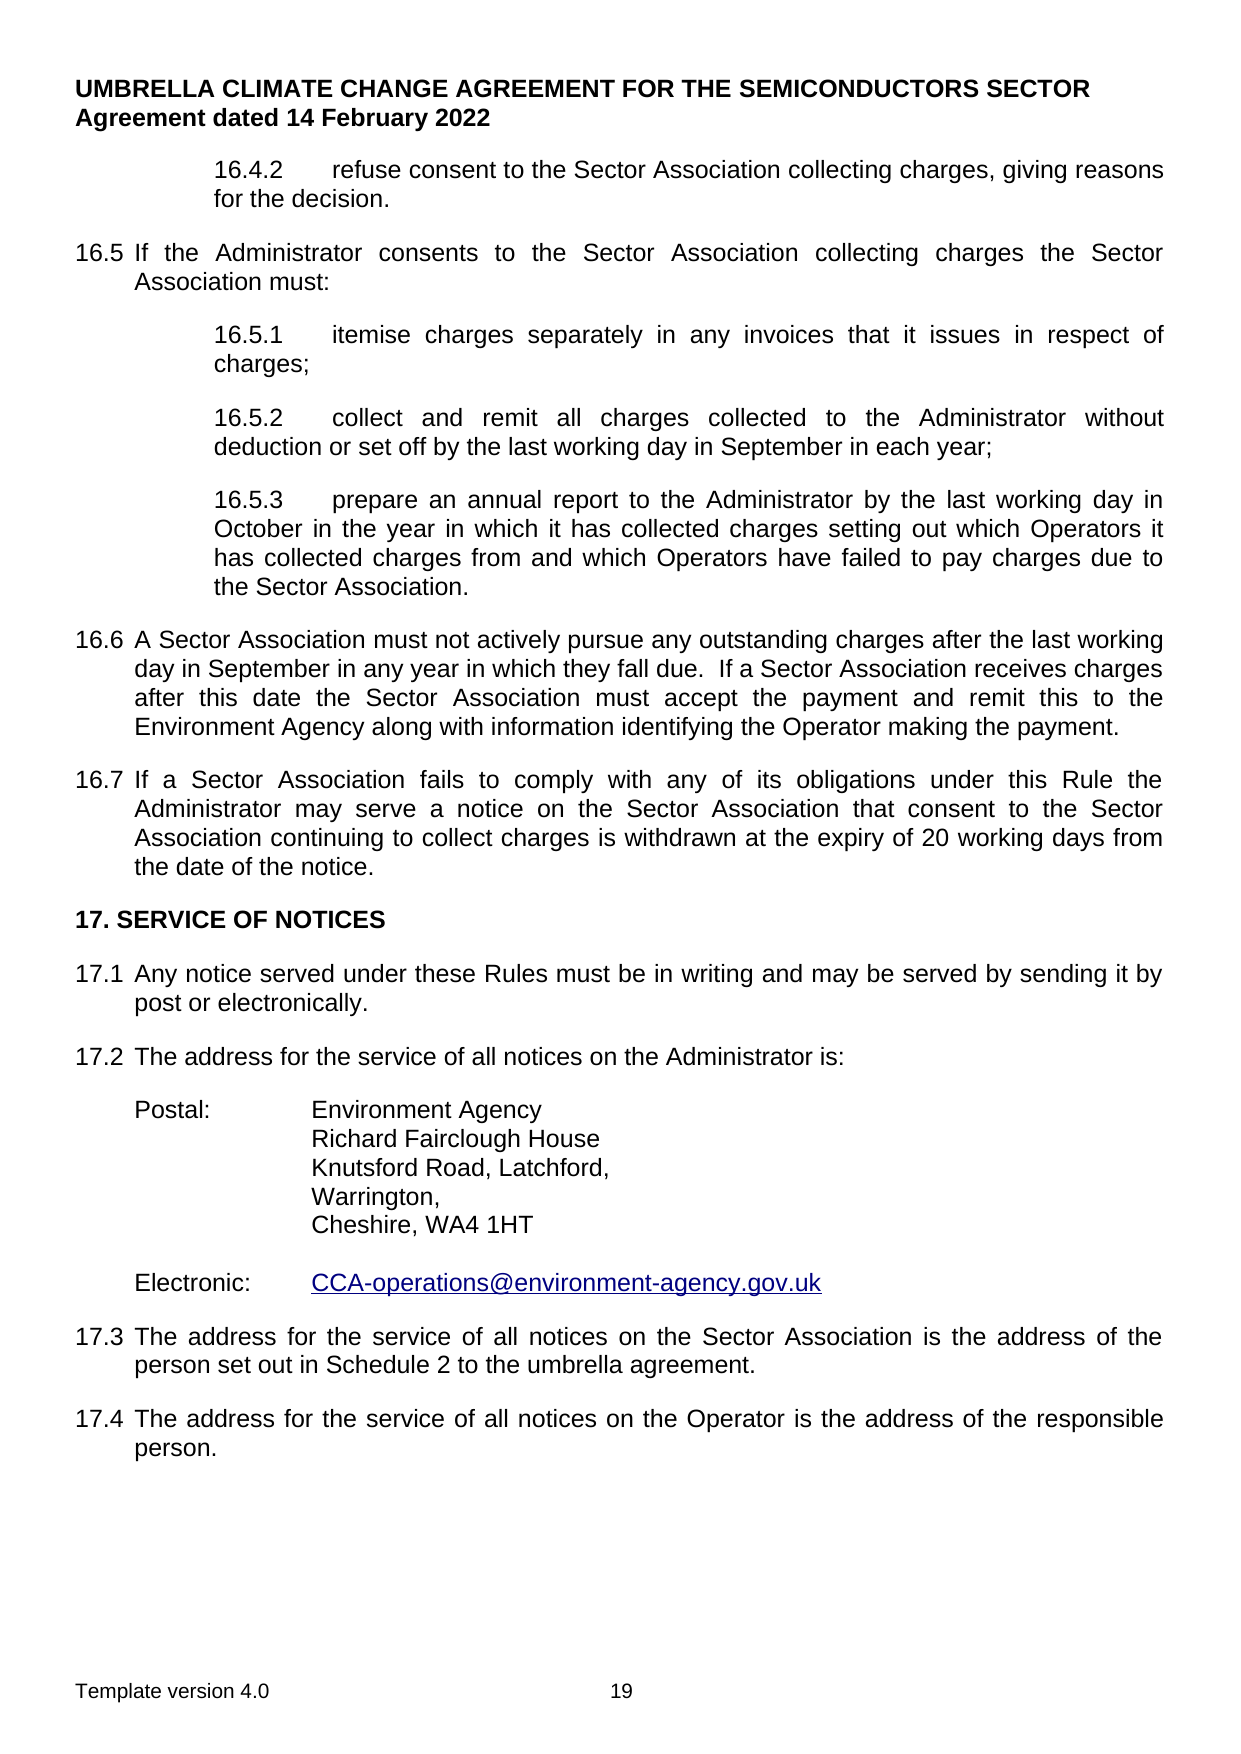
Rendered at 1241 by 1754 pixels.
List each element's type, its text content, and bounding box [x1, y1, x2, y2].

list prepare an annual report to the Administrator by the last working day in October in the year in which it has collected charges setting out which Operators it has collected charges from and which Operators have failed to pay charges due to the Sector Association. [214, 485, 1165, 600]
list collect and remit all charges collected to the Administrator without deduction or set off by the last working day in September in each year; [214, 403, 1165, 460]
text Knutsford Road, Latchford, Warrington, Cheshire, WA4 1HT [311, 1153, 1165, 1239]
list If the Administrator consents to the Sector Association collecting charges the Sector Association must: [75, 238, 1165, 295]
list Any notice served under these Rules must be in writing and may be served by sending it by post or electronically. [75, 959, 1165, 1016]
text Postal: Environment Agency [134, 1095, 1165, 1124]
list The address for the service of all notices on the Operator is the address of the responsible person. [75, 1404, 1165, 1461]
text Electronic: CCA-operations@environment-agency.gov.uk [134, 1268, 1165, 1296]
list If a Sector Association fails to comply with any of its obligations under this Rule the Administrator may serve a notice on the Sector Association that consent to the Sector Association continuing to collect charges is withdrawn at the expiry of 20 working days from the date of the notice. [75, 765, 1165, 880]
list itemise charges separately in any invoices that it issues in respect of charges; [214, 320, 1165, 378]
list refuse consent to the Sector Association collecting charges, giving reasons for the decision. [214, 155, 1165, 213]
list A Sector Association must not actively pursue any outstanding charges after the last working day in September in any year in which they fall due. If a Sector Association receives charges after this date the Sector Association must accept the payment and remit this to the Environment Agency along with information identifying the Operator making the payment. [75, 625, 1165, 740]
list The address for the service of all notices on the Sector Association is the address of the person set out in Schedule 2 to the umbrella agreement. [75, 1321, 1165, 1379]
list The address for the service of all notices on the Administrator is: [75, 1041, 1165, 1070]
list SERVICE OF NOTICES [75, 905, 1165, 934]
text Richard Fairclough House [311, 1124, 1165, 1153]
